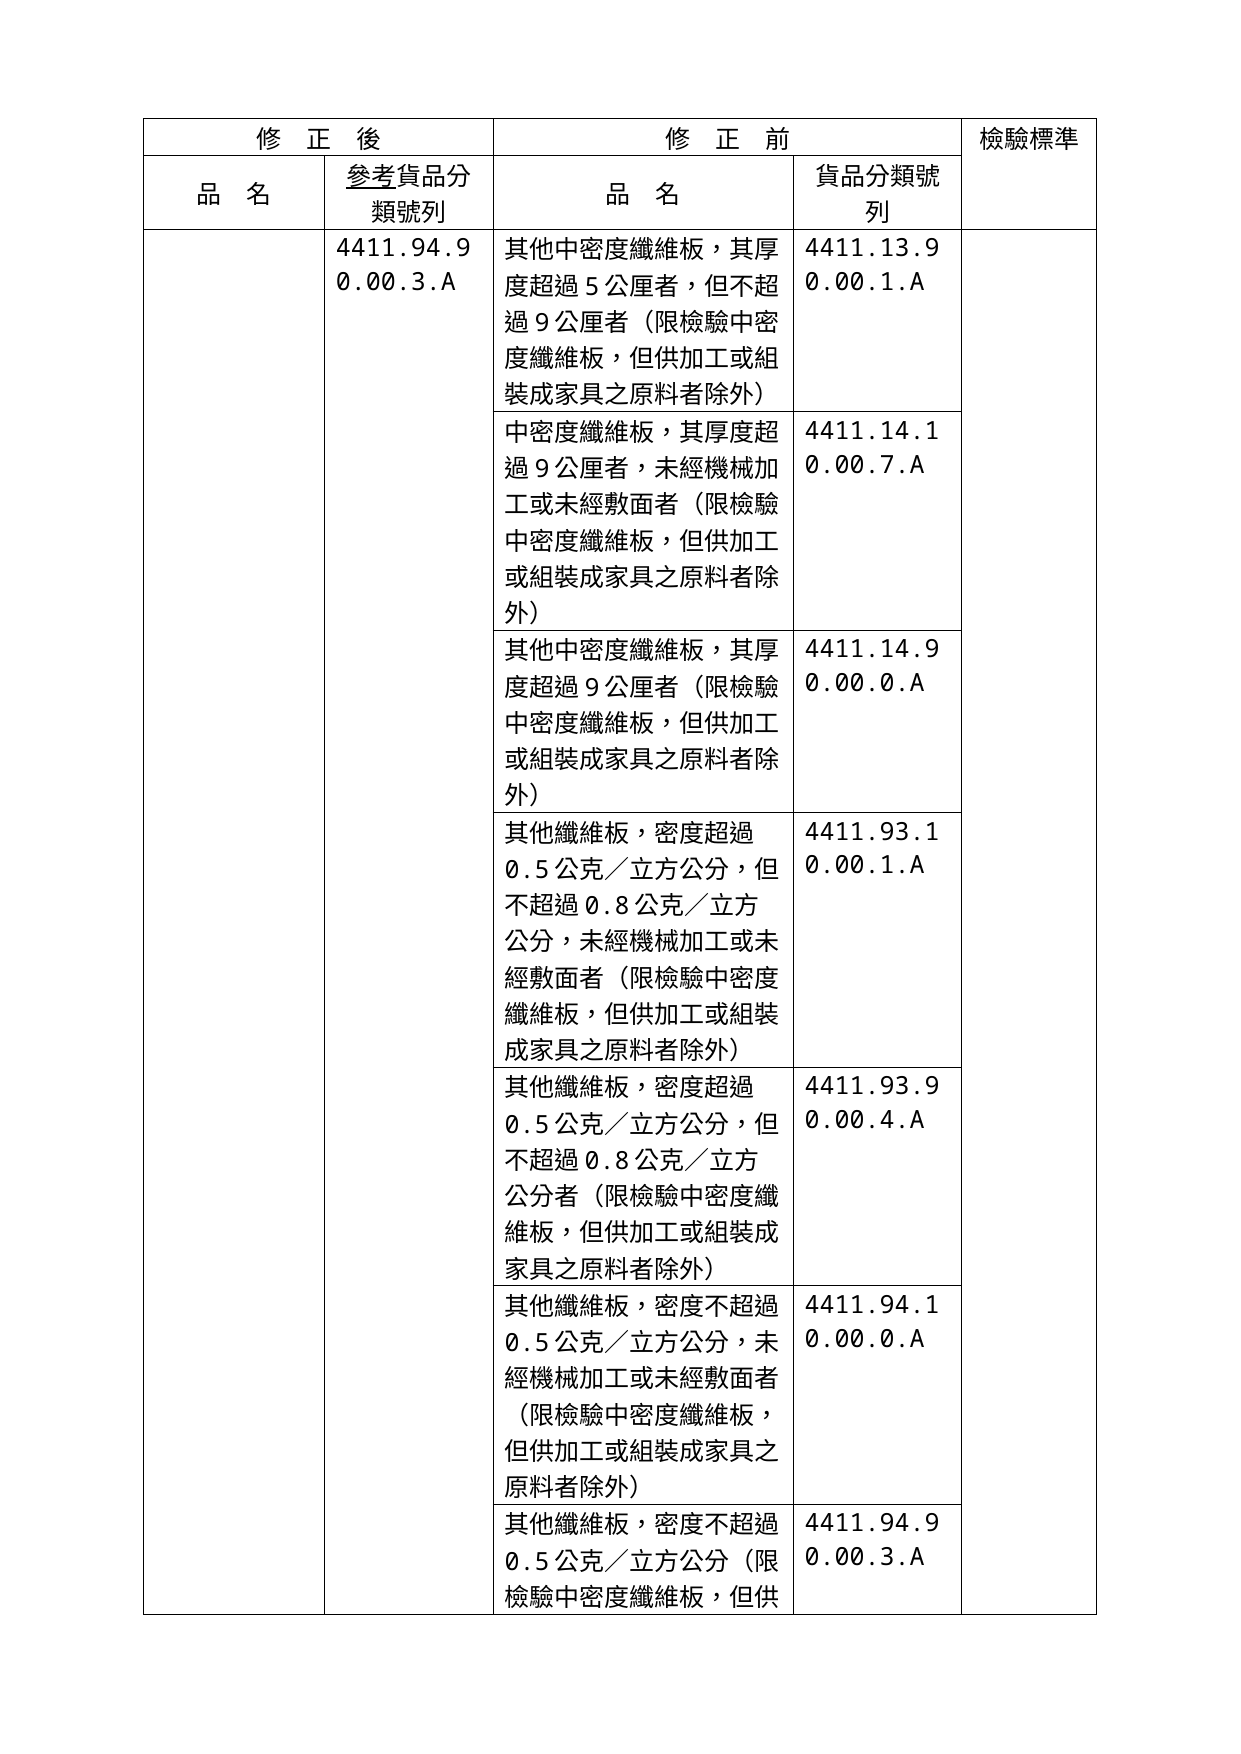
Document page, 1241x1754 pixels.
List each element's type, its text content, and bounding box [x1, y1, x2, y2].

table_cell 貨品分類號列 [794, 156, 961, 229]
table_cell 其他纖維板，密度超過0.5公克／立方公分，但不超過0.8公克／立方公分者（限檢驗中密度纖維板，但供加工或組裝成家具之原料者除外） [494, 1068, 793, 1285]
table_cell 其他中密度纖維板，其厚度超過9公厘者（限檢驗中密度纖維板，但供加工或組裝成家具之原料者除外） [494, 631, 793, 812]
table_cell 4411.93.10.00.1.A [794, 813, 961, 1067]
table_cell 其他纖維板，密度超過0.5公克／立方公分，但不超過0.8公克／立方公分，未經機械加工或未經敷面者（限檢驗中密度纖維板，但供加工或組裝成家具之原料者除外） [494, 813, 793, 1067]
table_cell 其他纖維板，密度不超過0.5公克／立方公分，未經機械加工或未經敷面者（限檢驗中密度纖維板，但供加工或組裝成家具之原料者除外） [494, 1286, 793, 1504]
table_cell 中密度纖維板，其厚度超過9公厘者，未經機械加工或未經敷面者（限檢驗中密度纖維板，但供加工或組裝成家具之原料者除外） [494, 412, 793, 630]
table_cell 4411.94.90.00.3.A [794, 1505, 961, 1614]
table_header 檢驗標準 [962, 119, 1096, 155]
table_cell 4411.94.90.00.3.A [325, 230, 493, 1614]
table_cell 品 名 [144, 156, 324, 229]
table_cell 4411.13.90.00.1.A [794, 230, 961, 411]
table_cell [144, 230, 324, 1614]
table_cell 4411.93.90.00.4.A [794, 1068, 961, 1285]
table_cell 參考貨品分類號列 [325, 156, 493, 229]
table_cell 其他纖維板，密度不超過0.5公克／立方公分（限檢驗中密度纖維板，但供 [494, 1505, 793, 1614]
table_cell 4411.14.90.00.0.A [794, 631, 961, 812]
table_cell 4411.94.10.00.0.A [794, 1286, 961, 1504]
table_cell [962, 230, 1096, 1614]
table_cell 品 名 [494, 156, 793, 229]
table_cell [962, 155, 1096, 229]
table_header 修 正 後 [144, 119, 493, 155]
table_header 修 正 前 [494, 119, 961, 155]
table_cell 其他中密度纖維板，其厚度超過5公厘者，但不超過9公厘者（限檢驗中密度纖維板，但供加工或組裝成家具之原料者除外） [494, 230, 793, 411]
table_cell 4411.14.10.00.7.A [794, 412, 961, 630]
